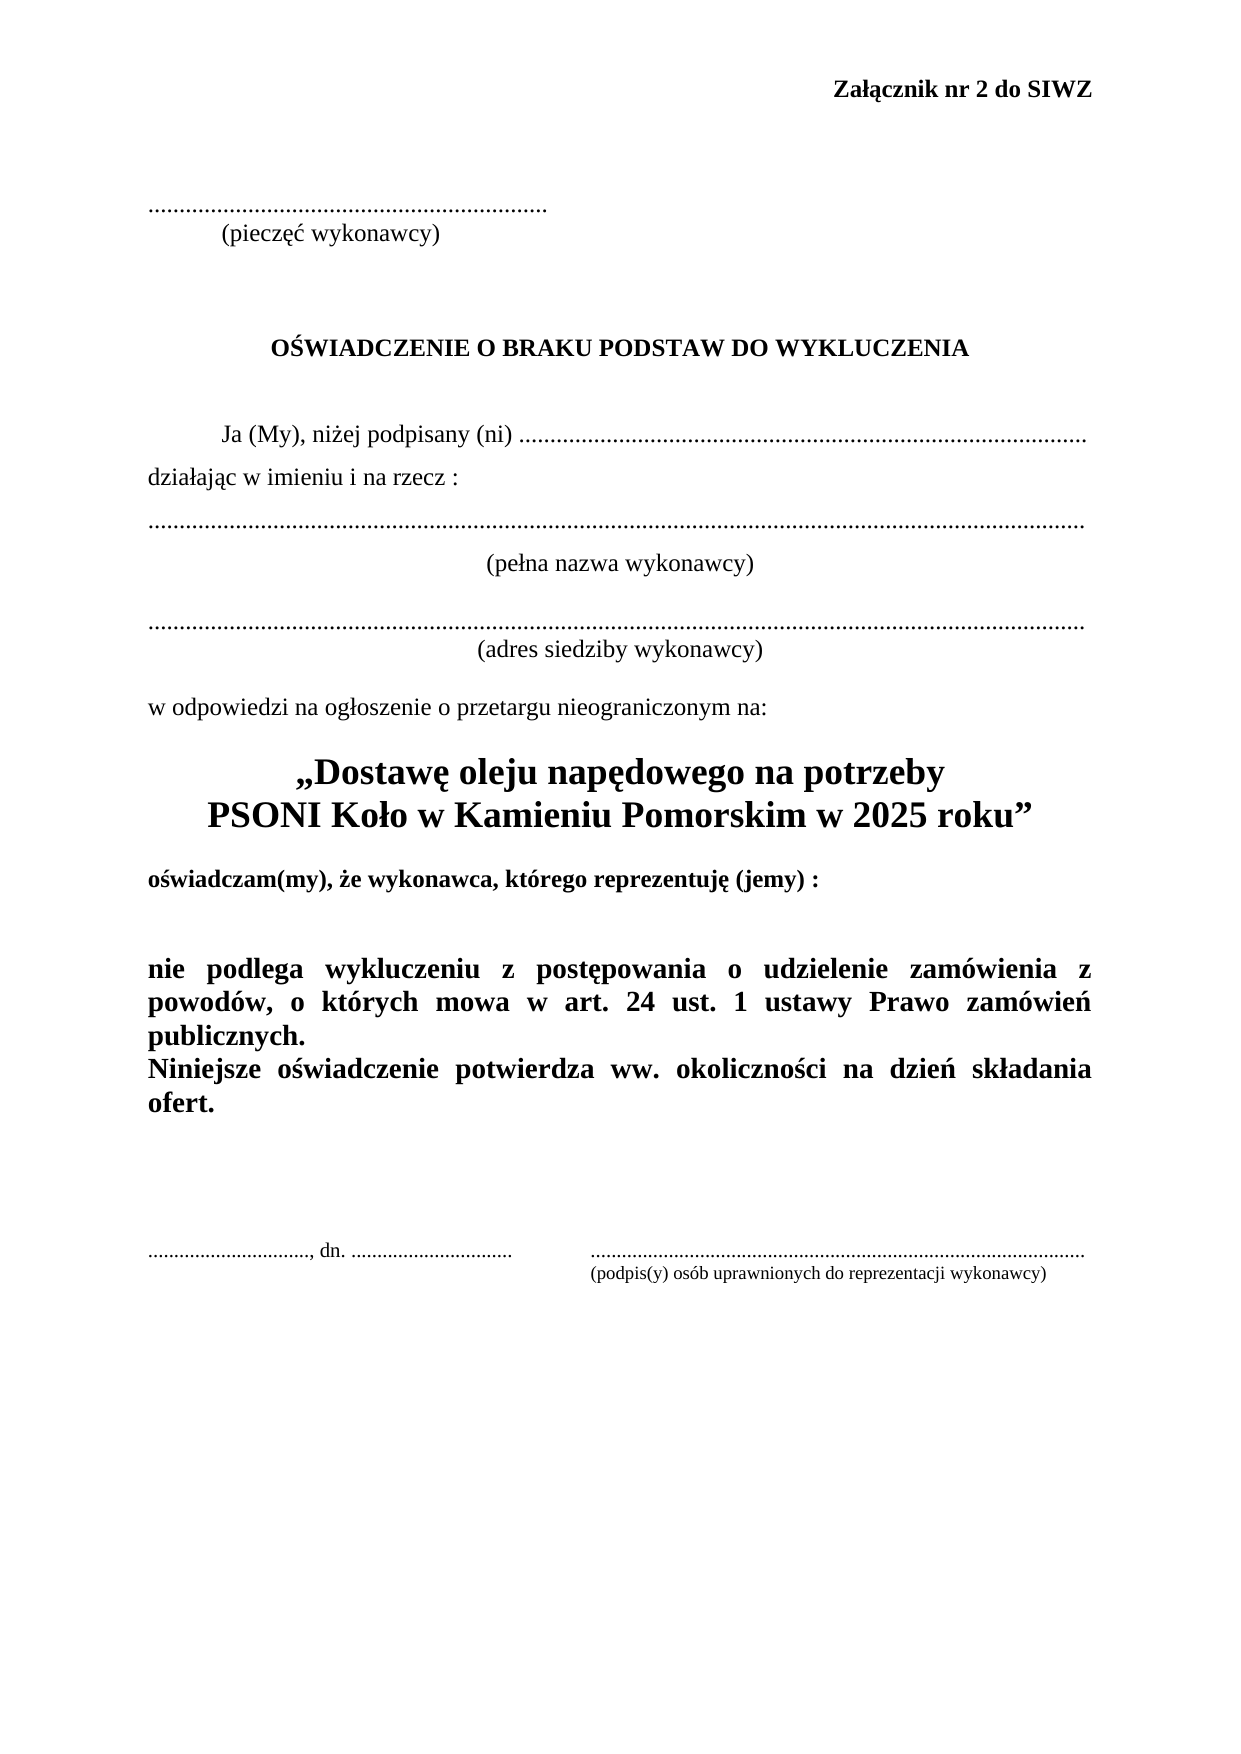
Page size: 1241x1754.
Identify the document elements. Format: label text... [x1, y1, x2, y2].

text (pieczęć wykonawcy) [148, 218, 1093, 246]
text Niniejsze oświadczenie potwierdza ww. okoliczności na dzień składania ofert. [148, 1051, 1093, 1118]
text nie podlega wykluczeniu z postępowania o udzielenie zamówienia z powodów, o których mowa w art. 24 ust. 1 ustawy Prawo zamówień publicznych. [148, 951, 1093, 1051]
text PSONI Koło w Kamieniu Pomorskim w 2025 roku” [148, 793, 1093, 836]
text ................................................................ [148, 189, 1093, 218]
text Załącznik nr 2 do SIWZ [148, 74, 1093, 103]
text (adres siedziby wykonawcy) [148, 634, 1093, 663]
text w odpowiedzi na ogłoszenie o przetargu nieograniczonym na: [148, 692, 1093, 721]
subtitle OŚWIADCZENIE O BRAKU PODSTAW DO WYKLUCZENIA [148, 333, 1093, 361]
text „Dostawę oleju napędowego na potrzeby [148, 749, 1093, 793]
text Ja (My), niżej podpisany (ni) ........................................................................................... [148, 419, 1093, 448]
text ...................................................................................................................................................... [148, 606, 1093, 634]
text działając w imieniu i na rzecz : [148, 462, 1093, 491]
text (podpis(y) osób uprawnionych do reprezentacji wykonawcy) [148, 1262, 1093, 1284]
text oświadczam(my), że wykonawca, którego reprezentuję (jemy) : [148, 864, 1093, 893]
text (pełna nazwa wykonawcy) [148, 548, 1093, 577]
text ..............................., dn. ............................... ............................................................................................... [148, 1238, 1093, 1262]
text ...................................................................................................................................................... [148, 505, 1093, 534]
